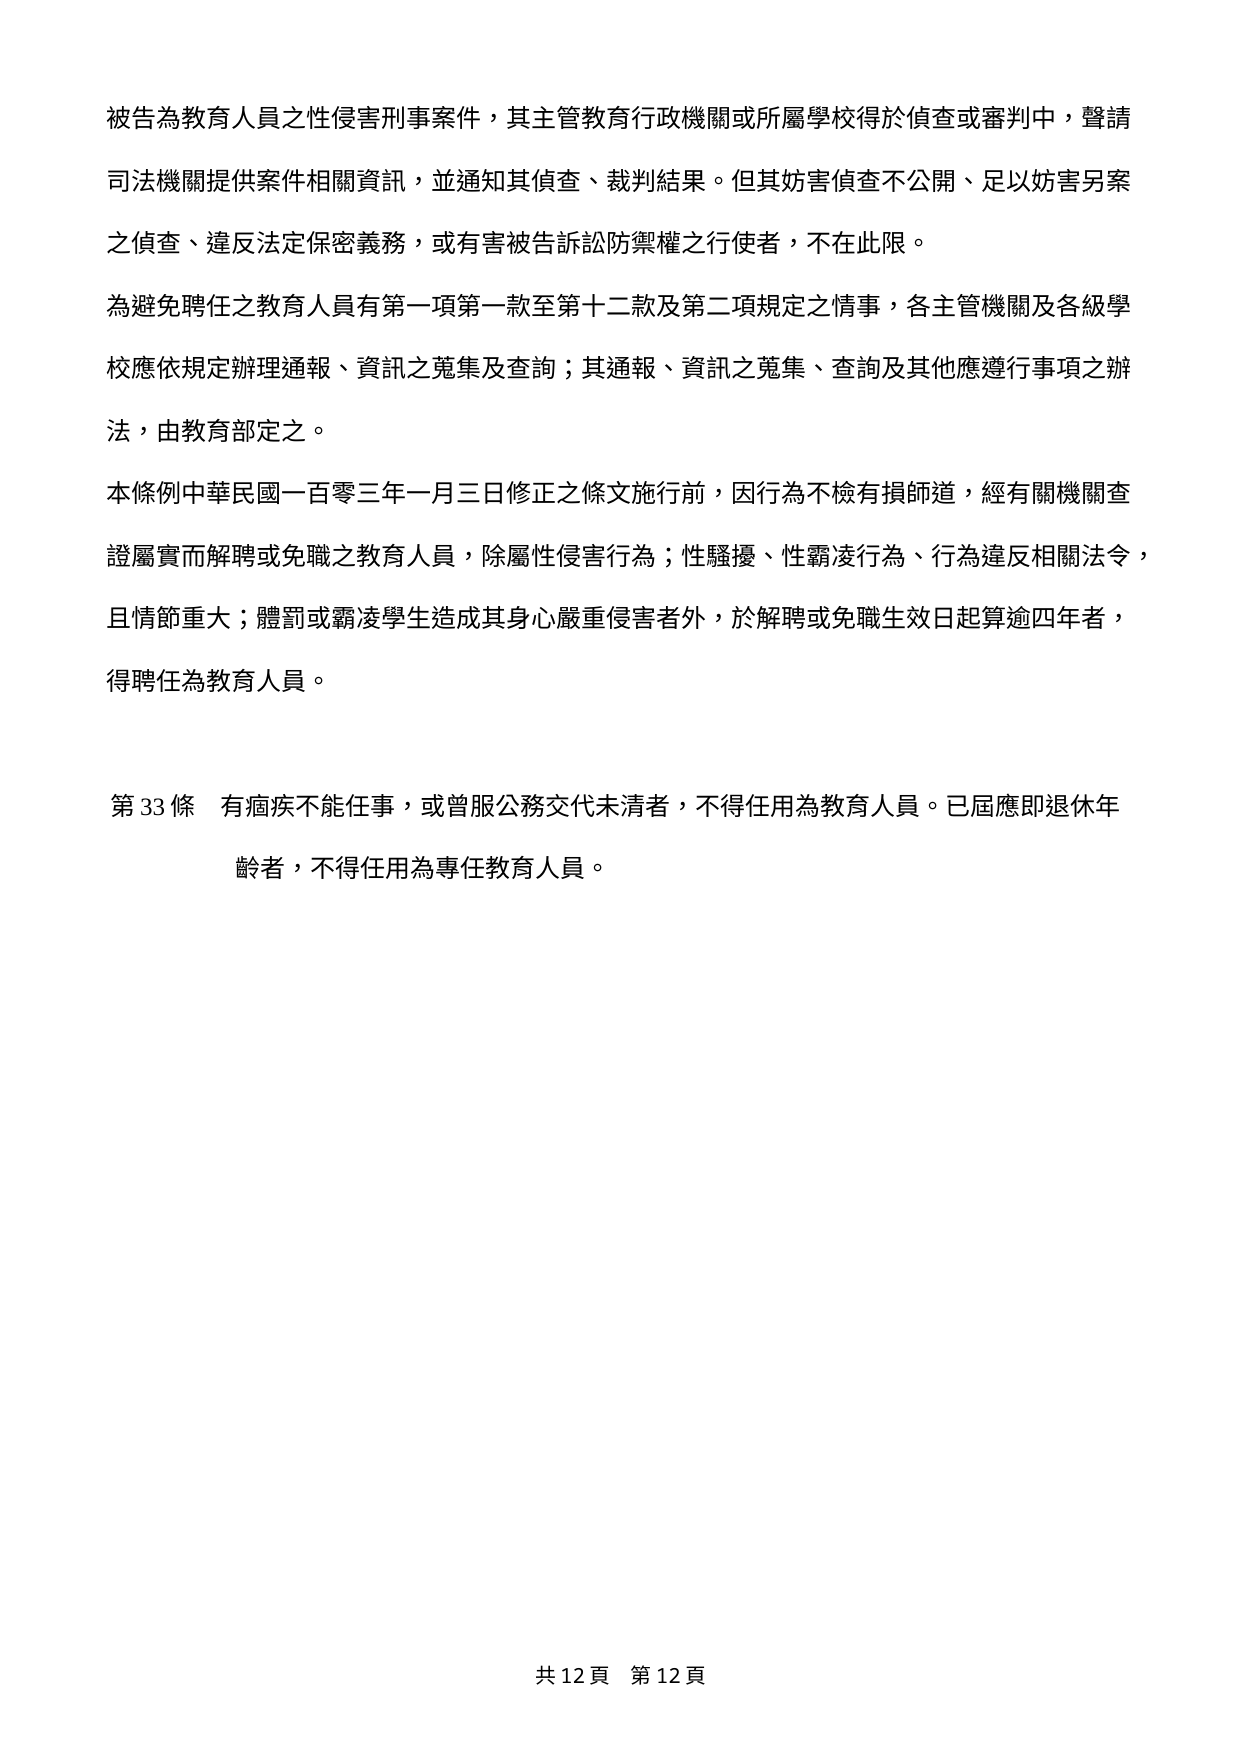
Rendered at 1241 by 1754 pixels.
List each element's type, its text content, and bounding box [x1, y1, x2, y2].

text 為避免聘任之教育人員有第一項第一款至第十二款及第二項規定之情事，各主管機關及各級學校應依規定辦理通報、資訊之蒐集及查詢；其通報、資訊之蒐集、查詢及其他應遵行事項之辦法，由教育部定之。 [106, 262, 1134, 450]
text 本條例中華民國一百零三年一月三日修正之條文施行前，因行為不檢有損師道，經有關機關查證屬實而解聘或免職之教育人員，除屬性侵害行為；性騷擾、性霸凌行為、行為違反相關法令，且情節重大；體罰或霸凌學生造成其身心嚴重侵害者外，於解聘或免職生效日起算逾四年者，得聘任為教育人員。 [106, 450, 1134, 700]
text 被告為教育人員之性侵害刑事案件，其主管教育行政機關或所屬學校得於偵查或審判中，聲請司法機關提供案件相關資訊，並通知其偵查、裁判結果。但其妨害偵查不公開、足以妨害另案之偵查、違反法定保密義務，或有害被告訴訟防禦權之行使者，不在此限。 [106, 75, 1134, 262]
text 第33條 有痼疾不能任事，或曾服公務交代未清者，不得任用為教育人員。已屆應即退休年齡者，不得任用為專任教育人員。 [110, 762, 1134, 887]
